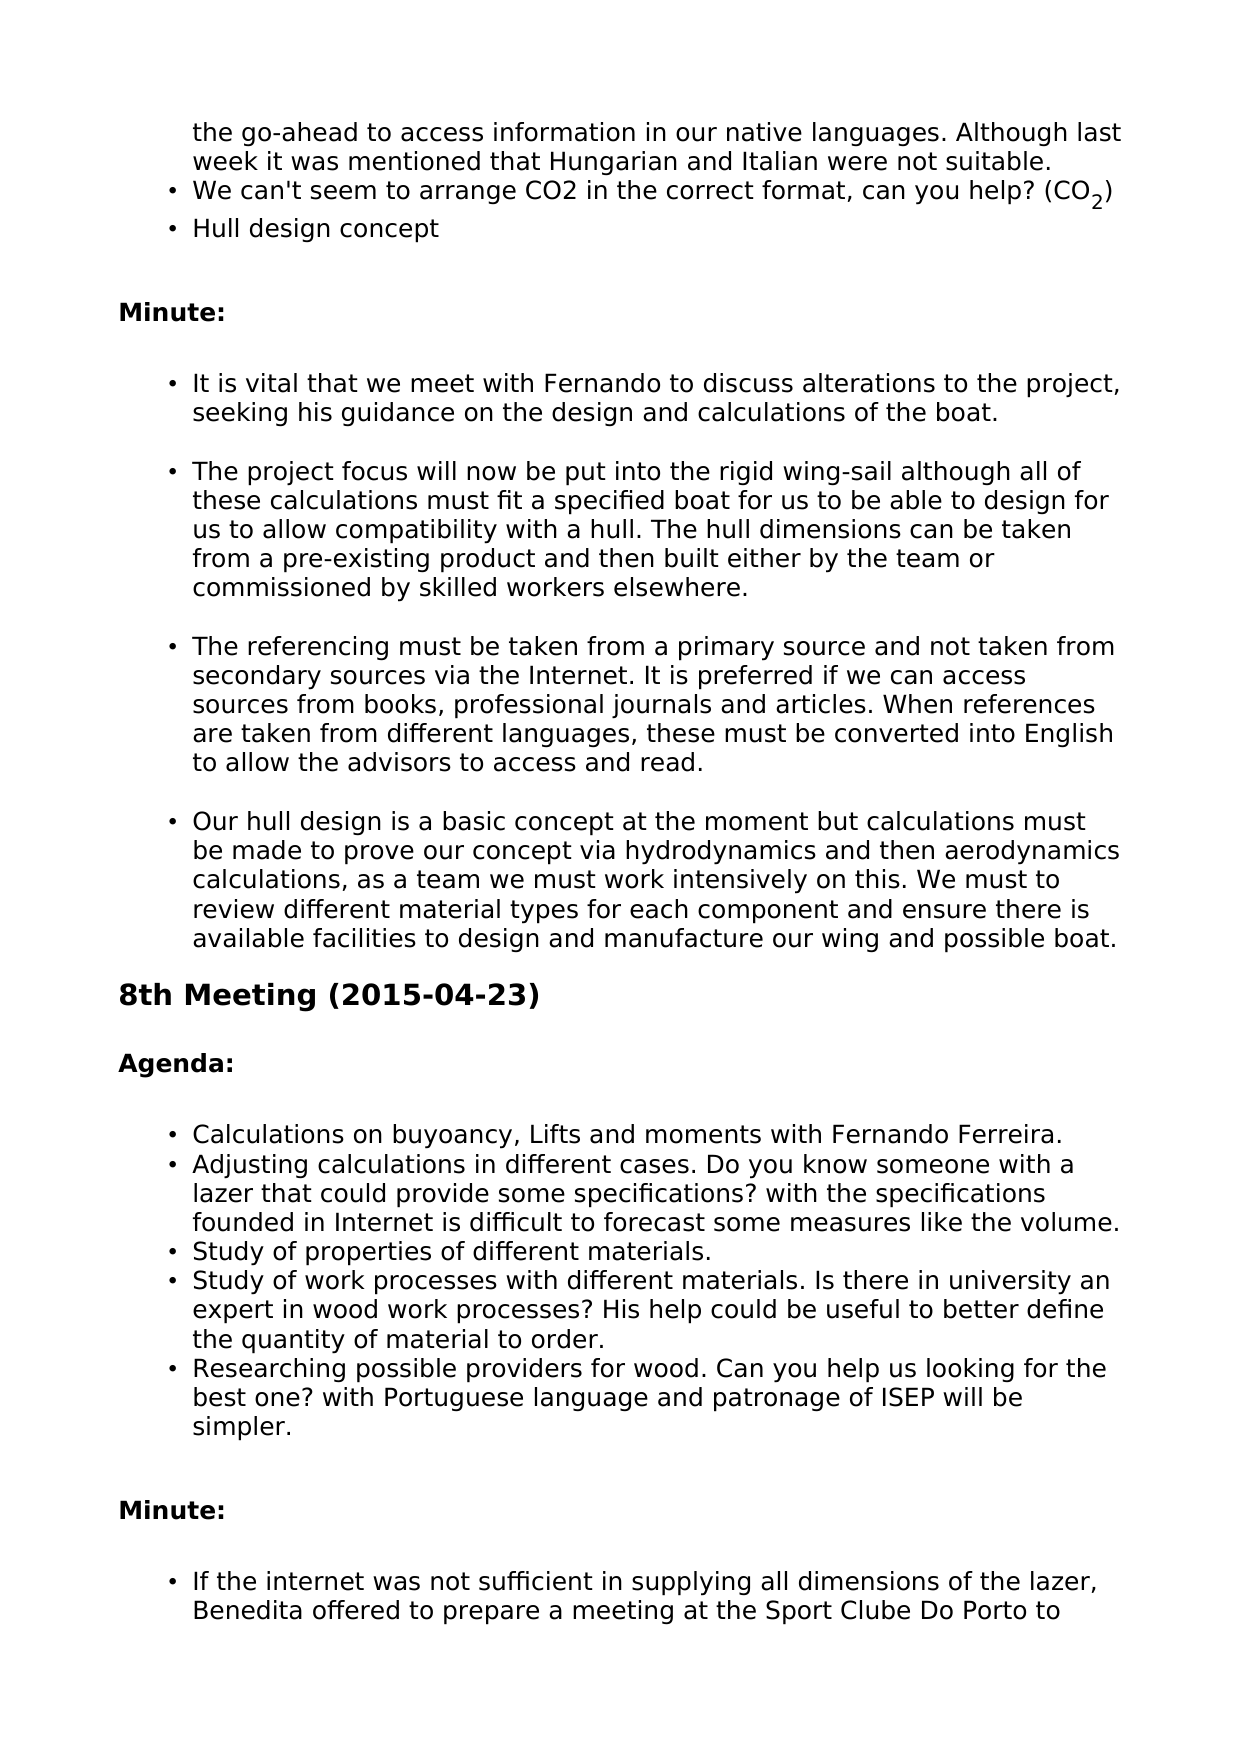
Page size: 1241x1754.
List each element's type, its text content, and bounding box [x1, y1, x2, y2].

list Study of work processes with different materials. Is there in university an expert in wood work processes? His help could be useful to better define the quantity of material to order. [177, 1267, 1122, 1354]
list Our hull design is a basic concept at the moment but calculations must be made to prove our concept via hydrodynamics and then aerodynamics calculations, as a team we must work intensively on this. We must to review different material types for each component and ensure there is available facilities to design and manufacture our wing and possible boat. [177, 807, 1122, 953]
list the go-ahead to access information in our native languages. Although last week it was mentioned that Hungarian and Italian were not suitable. [177, 118, 1122, 176]
subtitle Minute: [118, 1496, 1122, 1525]
list Researching possible providers for wood. Can you help us looking for the best one? with Portuguese language and patronage of ISEP will be simpler. [177, 1354, 1122, 1442]
subtitle 8th Meeting (2015-04-23) [118, 978, 1122, 1012]
list If the internet was not sufficient in supplying all dimensions of the lazer, Benedita offered to prepare a meeting at the Sport Clube Do Porto to [177, 1567, 1122, 1626]
list The referencing must be taken from a primary source and not taken from secondary sources via the Internet. It is preferred if we can access sources from books, professional journals and articles. When references are taken from different languages, these must be converted into English to allow the advisors to access and read. [177, 632, 1122, 778]
list Adjusting calculations in different cases. Do you know someone with a lazer that could provide some specifications? with the specifications founded in Internet is difficult to forecast some measures like the volume. [177, 1150, 1122, 1237]
subtitle Agenda: [118, 1049, 1122, 1079]
list Hull design concept [177, 214, 1122, 243]
list Calculations on buyoancy, Lifts and moments with Fernando Ferreira. [177, 1121, 1122, 1150]
list Study of properties of different materials. [177, 1237, 1122, 1267]
list We can't seem to arrange CO2 in the correct format, can you help? (CO2) [177, 176, 1122, 214]
subtitle Minute: [118, 298, 1122, 327]
list It is vital that we meet with Fernando to discuss alterations to the project, seeking his guidance on the design and calculations of the boat. [177, 369, 1122, 427]
list The project focus will now be put into the rigid wing-sail although all of these calculations must fit a specified boat for us to be able to design for us to allow compatibility with a hull. The hull dimensions can be taken from a pre-existing product and then built either by the team or commissioned by skilled workers elsewhere. [177, 457, 1122, 602]
